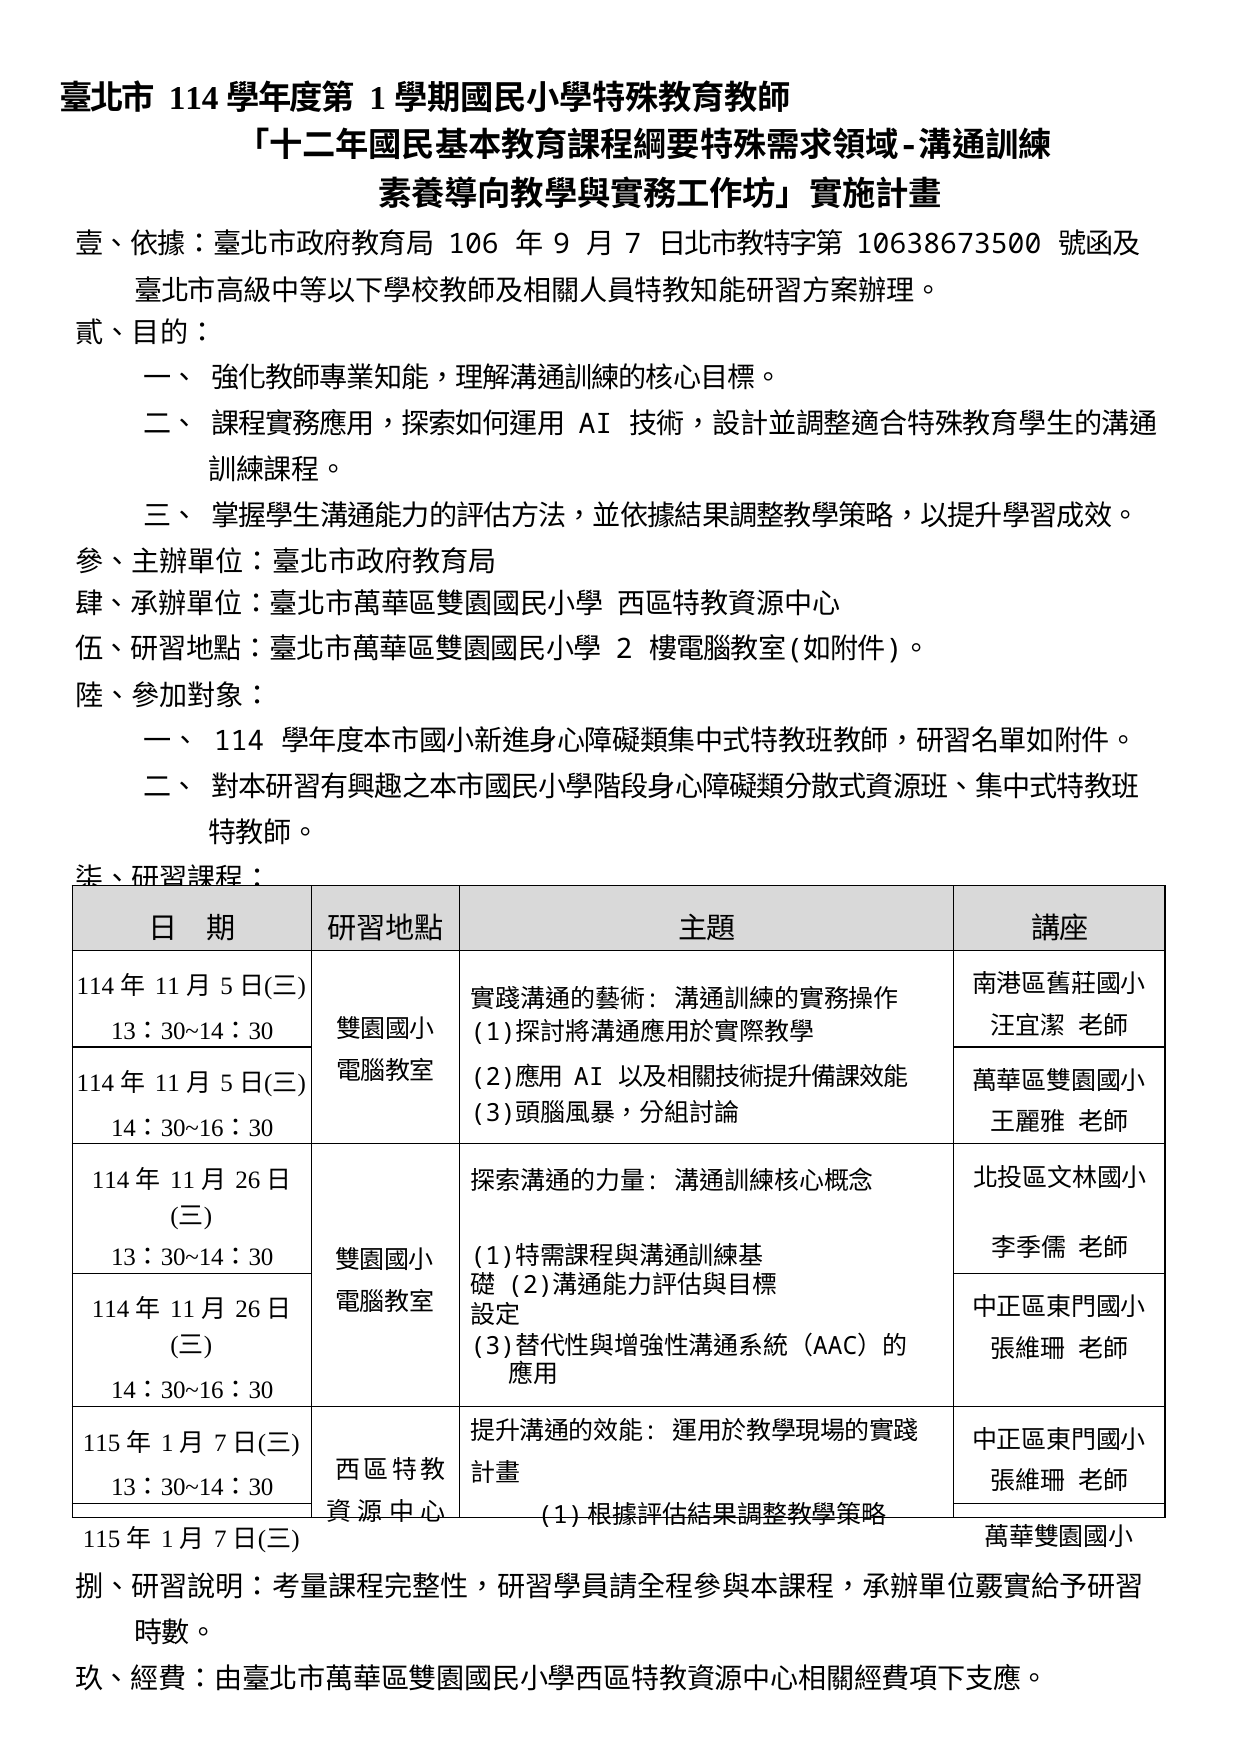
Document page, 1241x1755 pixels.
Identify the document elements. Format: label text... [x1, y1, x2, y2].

text 特教師。柒、研習課程： [75, 810, 321, 885]
table_header 講座 [954, 886, 1164, 950]
table_cell 114 年 11 月 26 日(三) [73, 1144, 311, 1232]
table_cell 提升溝通的效能: 運用於教學現場的實踐計畫 根據評估結果調整教學策略 教學計畫設計與討論 反思與回饋 [460, 1407, 953, 1517]
text 壹、依據：臺北市政府教育局 106 年 9 月 7 日北市教特字第 10638673500 號函及臺北市高級中等以下學校教師及相關人員特教知能研習方案辦理。 [75, 221, 1148, 308]
table_cell 中正區東門國小張維珊 老師 [954, 1274, 1164, 1406]
table_cell 115 年 1 月 7 日(三) 13：30~14：30 [73, 1407, 311, 1503]
text 捌、研習說明：考量課程完整性，研習學員請全程參與本課程，承辦單位覈實給予研習時數。 [75, 1563, 1148, 1650]
table_cell 114 年 11 月 5 日(三) 13：30~14：30 [73, 951, 311, 1046]
table_header 研習地點 [312, 886, 459, 950]
table_cell (1)特需課程與溝通訓練基礎 (2)溝通能力評估與目標設定 (3)替代性與增強性溝通系統（AAC）的應用 [460, 1232, 953, 1406]
table_cell 雙園國小電腦教室 [312, 1232, 459, 1406]
text 三、 掌握學生溝通能力的評估方法，並依據結果調整教學策略，以提升學習成效。參、主辦單位：臺北市政府教育局 [75, 493, 1166, 579]
table_cell 115 年 1 月 7 日(三) 14：30~16：30 [73, 1504, 311, 1517]
table_cell 北投區文林國小 [954, 1144, 1164, 1232]
text 玖、經費：由臺北市萬華區雙園國民小學西區特教資源中心相關經費項下支應。 [75, 1655, 1182, 1696]
table_cell 李季儒 老師 [954, 1232, 1164, 1273]
text [65, 885, 72, 1517]
table_header 主題 [460, 886, 953, 950]
table_cell 雙園國小 [312, 951, 459, 1046]
table_cell [312, 1144, 459, 1232]
table_cell (2)應用 AI 以及相關技術提升備課效能 (3)頭腦風暴，分組討論 [460, 1046, 953, 1143]
text 伍、研習地點：臺北市萬華區雙園國民小學 2 樓電腦教室(如附件)。陸、參加對象： [75, 626, 923, 713]
text 貳、目的： [75, 313, 1182, 350]
table_header 日 期 [73, 886, 311, 950]
table_cell 探索溝通的力量: 溝通訓練核心概念 [460, 1144, 953, 1232]
table_cell 萬華區雙園國小王麗雅 老師 [954, 1048, 1164, 1143]
table_cell 13：30~14：30 [73, 1232, 311, 1273]
table_cell 114 年 11 月 5 日(三) 14：30~16：30 [73, 1048, 311, 1143]
text 二、 課程實務應用，探索如何運用 AI 技術，設計並調整適合特殊教育學生的溝通訓練課程。 [143, 401, 1166, 488]
text [1166, 885, 1172, 1517]
table_cell 實踐溝通的藝術: 溝通訓練的實務操作 (1)探討將溝通應用於實際教學 [460, 951, 953, 1046]
text 一、 114 學年度本市國小新進身心障礙類集中式特教班教師，研習名單如附件。 二、 對本研習有興趣之本市國民小學階段身心障礙類分散式資源班、集中式特教班 [143, 718, 1166, 805]
table_cell 中正區東門國小張維珊 老師 [954, 1407, 1164, 1503]
table_cell 南港區舊莊國小汪宜潔 老師 [954, 951, 1164, 1046]
text 「十二年國民基本教育課程綱要特殊需求領域-溝通訓練素養導向教學與實務工作坊」實施計畫 [236, 118, 1054, 215]
table_cell 電腦教室 [312, 1046, 459, 1143]
text 一、 強化教師專業知能，理解溝通訓練的核心目標。 [143, 355, 1182, 396]
subtitle 臺北市 114 學年度第 1 學期國民小學特殊教育教師 [59, 74, 1182, 118]
table_cell 114 年 11 月 26 日(三) 14：30~16：30 [73, 1274, 311, 1406]
table_cell 西區特教資源中心 3 樓會議室 [312, 1407, 459, 1517]
text 肆、承辦單位：臺北市萬華區雙園國民小學 西區特教資源中心 [75, 585, 1182, 621]
table_cell 萬華雙園國小王麗雅 老師 [954, 1504, 1164, 1517]
